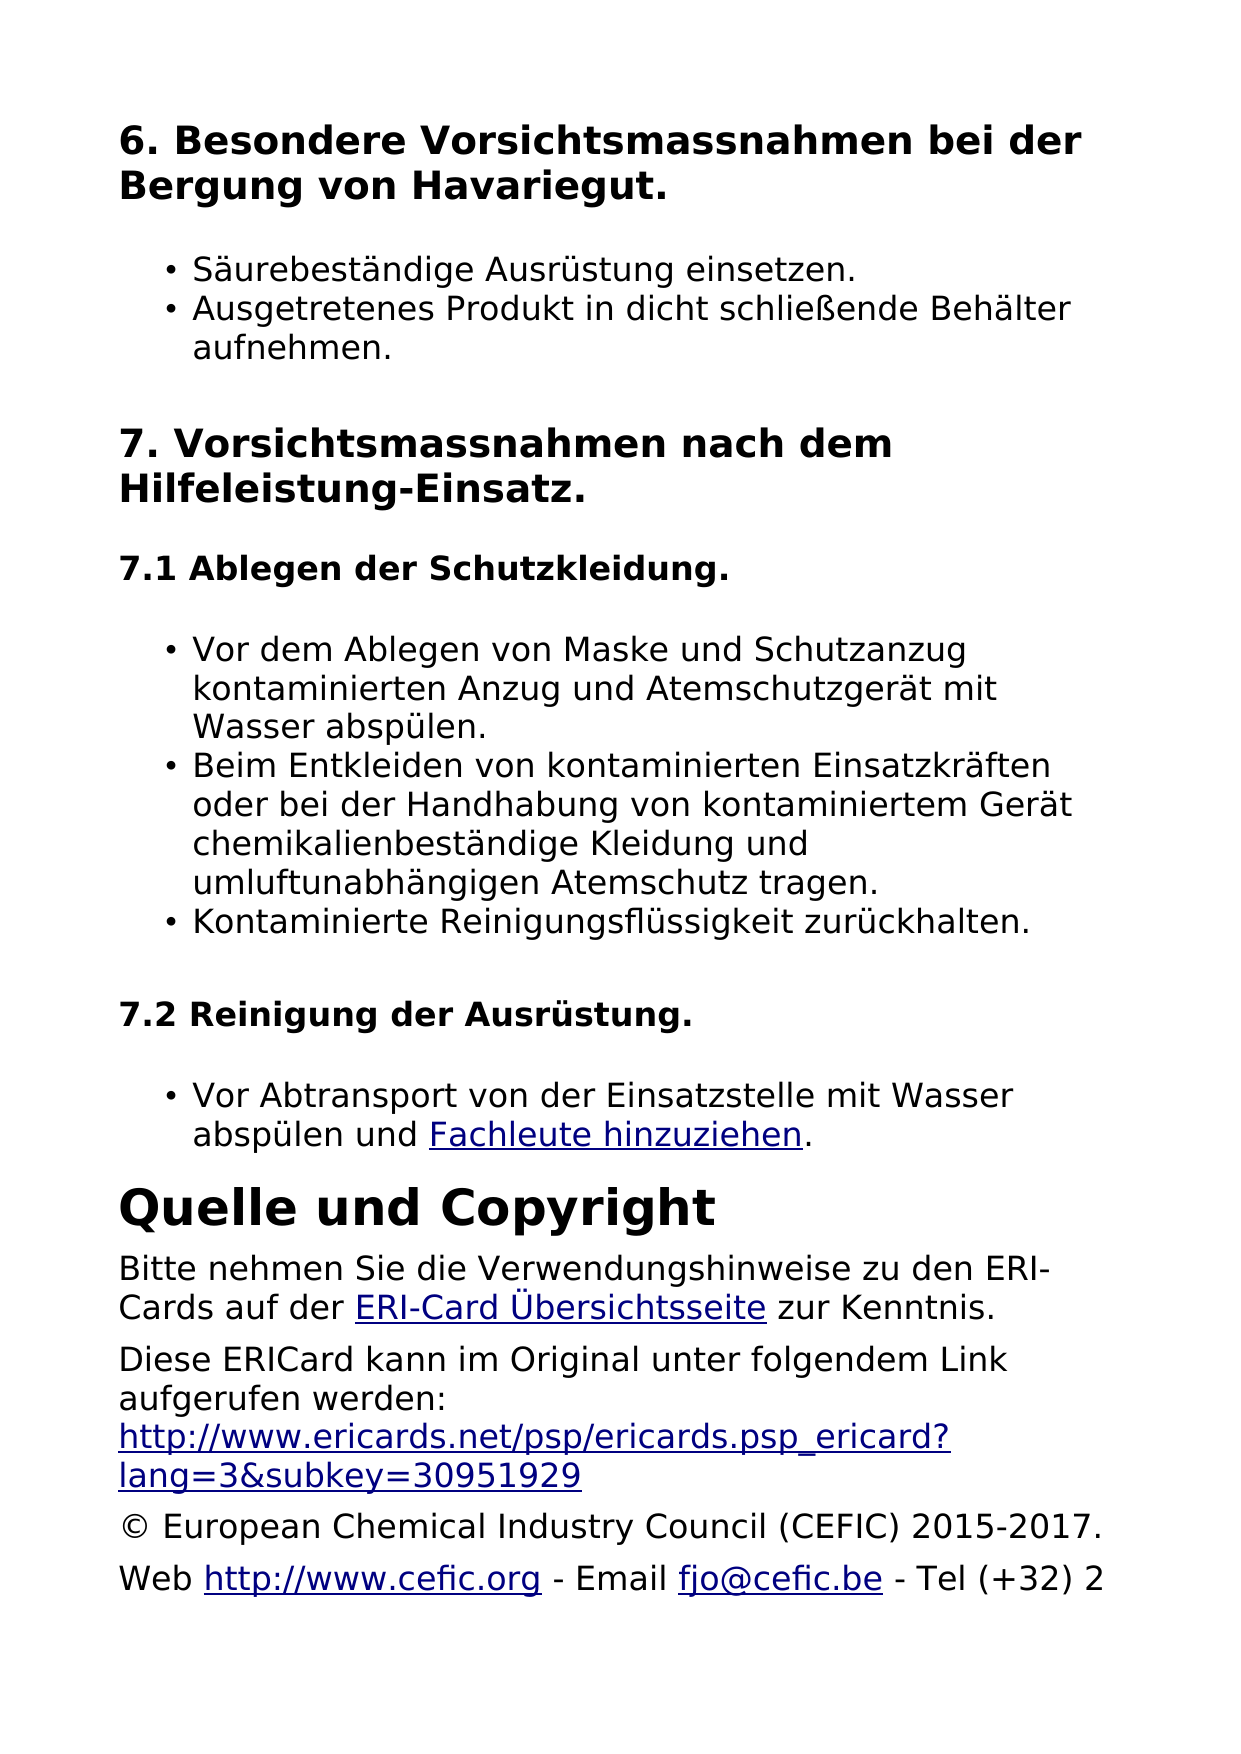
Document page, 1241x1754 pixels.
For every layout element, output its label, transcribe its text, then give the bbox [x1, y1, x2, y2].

text Web http://www.cefic.org - Email fjo@cefic.be - Tel (+32) 2 [118, 1559, 1122, 1598]
subtitle 6. Besondere Vorsichtsmassnahmen bei der Bergung von Havariegut. [118, 118, 1122, 208]
list Säurebeständige Ausrüstung einsetzen. [177, 251, 1122, 289]
text Bitte nehmen Sie die Verwendungshinweise zu den ERI-Cards auf der ERI-Card Übersichtsseite zur Kenntnis. [118, 1250, 1122, 1328]
list Kontaminierte Reinigungsflüssigkeit zurückhalten. [177, 902, 1122, 941]
list Vor dem Ablegen von Maske und Schutzanzug kontaminierten Anzug und Atemschutzgerät mit Wasser abspülen. [177, 630, 1122, 747]
subtitle Quelle und Copyright [118, 1179, 1122, 1237]
list Vor Abtransport von der Einsatzstelle mit Wasser abspülen und Fachleute hinzuziehen. [177, 1076, 1122, 1154]
list Ausgetretenes Produkt in dicht schließende Behälter aufnehmen. [177, 289, 1122, 367]
subtitle 7.2 Reinigung der Ausrüstung. [118, 996, 1122, 1034]
subtitle 7.1 Ablegen der Schutzkleidung. [118, 549, 1122, 588]
subtitle 7. Vorsichtsmassnahmen nach dem Hilfeleistung-Einsatz. [118, 422, 1122, 512]
text © European Chemical Industry Council (CEFIC) 2015-2017. [118, 1508, 1122, 1547]
text Diese ERICard kann im Original unter folgendem Link aufgerufen werden: http://www.ericards.net/psp/ericards.psp_ericard?lang=3&subkey=30951929 [118, 1340, 1122, 1496]
list Beim Entkleiden von kontaminierten Einsatzkräften oder bei der Handhabung von kontaminiertem Gerät chemikalienbeständige Kleidung und umluftunabhängigen Atemschutz tragen. [177, 747, 1122, 902]
